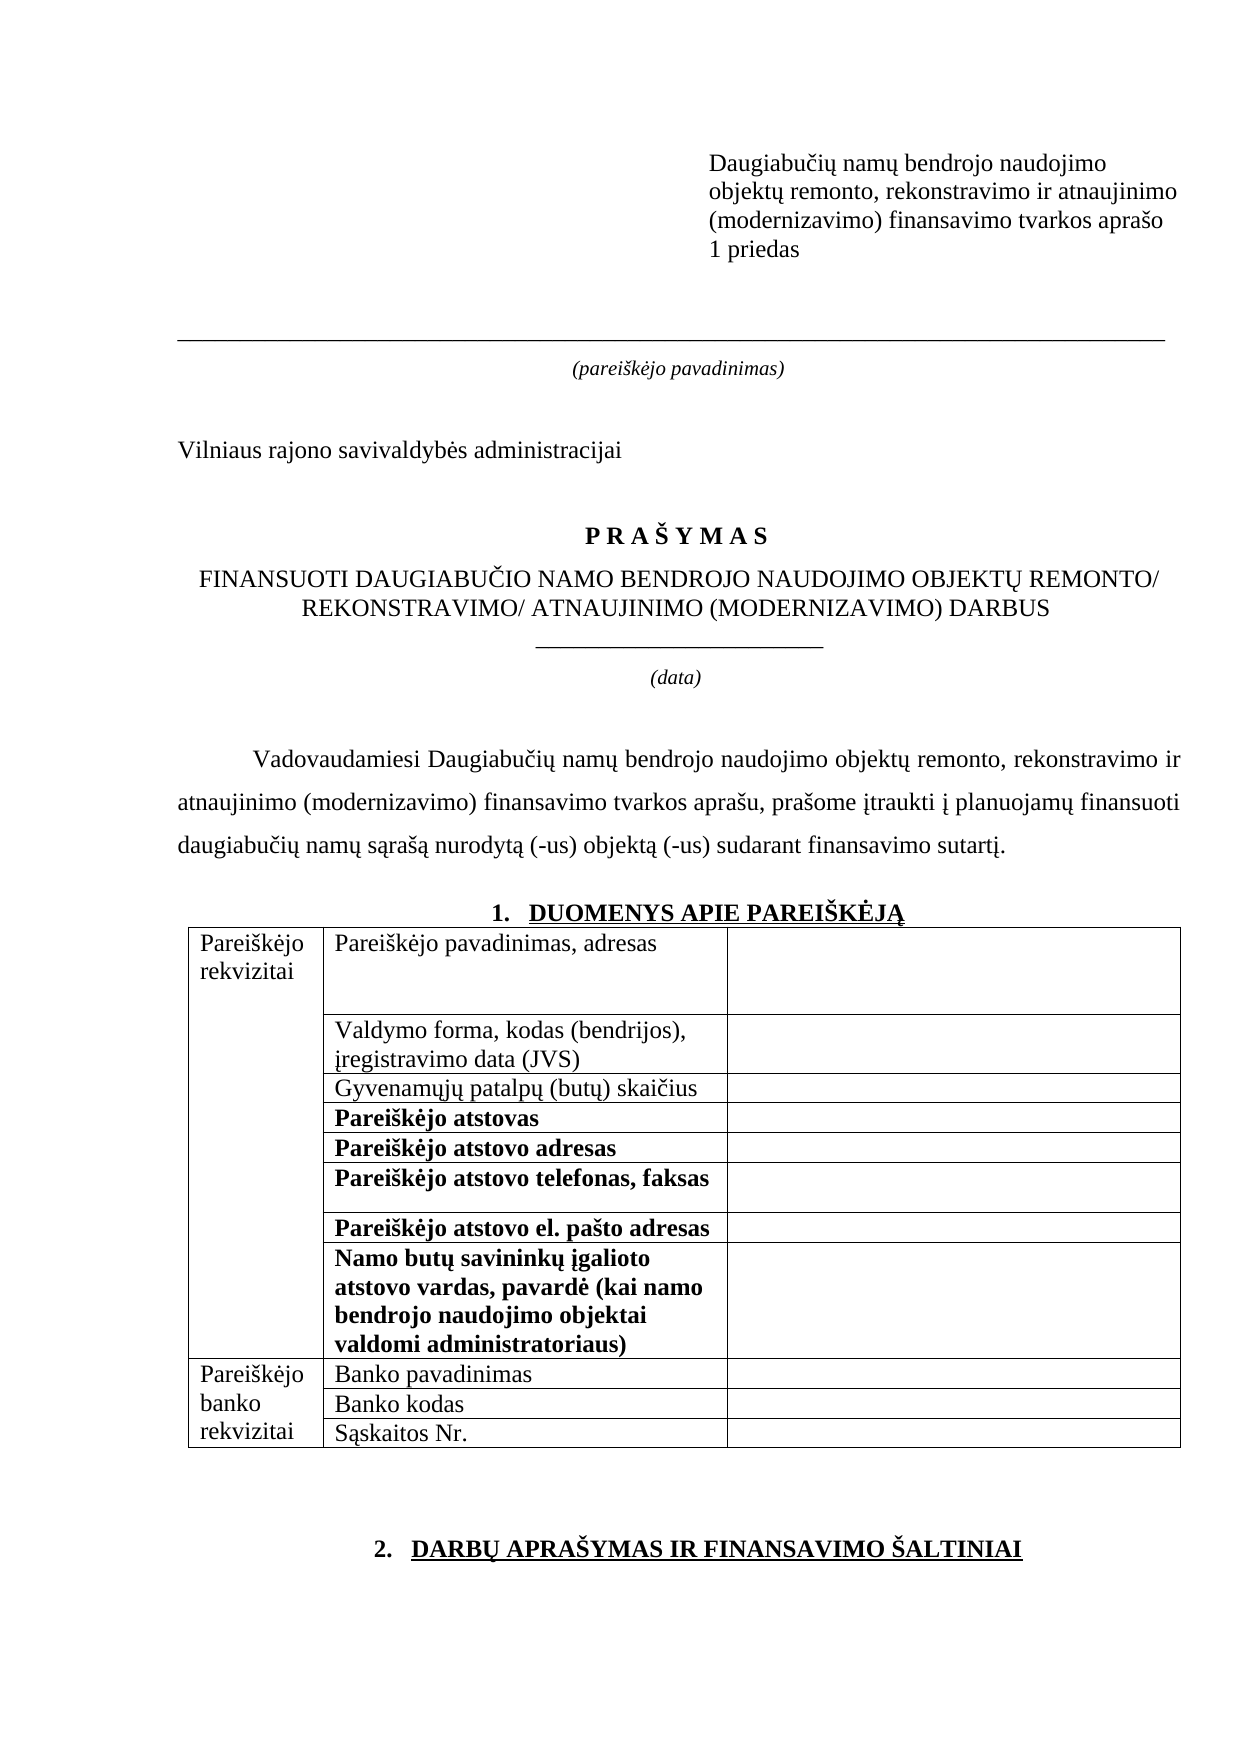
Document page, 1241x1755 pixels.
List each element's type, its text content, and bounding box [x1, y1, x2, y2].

table_cell [728, 1243, 1180, 1358]
text (pareiškėjo pavadinimas) [177, 356, 1181, 380]
table_cell [728, 1163, 1180, 1212]
table_cell Pareiškėjo banko rekvizitai [189, 1359, 323, 1447]
table_cell Valdymo forma, kodas (bendrijos), įregistravimo data (JVS) [324, 1015, 727, 1072]
text 1. DUOMENYS APIE PAREIŠKĖJĄ [215, 898, 1181, 927]
text Vilniaus rajono savivaldybės administracijai [177, 435, 1181, 464]
text _______________________ [177, 622, 1181, 651]
table_cell [728, 1133, 1180, 1162]
table_cell Pareiškėjo atstovo telefonas, faksas [324, 1163, 727, 1212]
text P R A Š Y M A S [177, 521, 1181, 550]
text Daugiabučių namų bendrojo naudojimo [177, 148, 1181, 176]
table_cell [728, 1103, 1180, 1132]
table_cell Pareiškėjo atstovo adresas [324, 1133, 727, 1162]
table_header Pareiškėjo pavadinimas, adresas [324, 928, 727, 1014]
text 2. DARBŲ APRAŠYMAS IR FINANSAVIMO ŠALTINIAI [215, 1534, 1181, 1563]
text FINANSUOTI daugiabučio namo BENDROjo NAUDOJIMO OBJEKTŲ remonto/ rekonstravimo/ atnaujinimo (modernizavimo) darbus [177, 564, 1181, 622]
table_cell Namo butų savininkų įgalioto atstovo vardas, pavardė (kai namo bendrojo naudojimo objektai valdomi administratoriaus) [324, 1243, 727, 1358]
table_cell [728, 1359, 1180, 1388]
table_cell Banko kodas [324, 1389, 727, 1417]
table_header Pareiškėjo rekvizitai [189, 928, 323, 1358]
table_cell Banko pavadinimas [324, 1359, 727, 1388]
text _______________________________________________________________________________ [177, 315, 1181, 344]
table_cell [728, 1419, 1180, 1447]
table_cell [728, 1389, 1180, 1417]
table_cell Gyvenamųjų patalpų (butų) skaičius [324, 1074, 727, 1102]
text (modernizavimo) finansavimo tvarkos aprašo [177, 205, 1181, 234]
text (data) [177, 665, 1181, 689]
text Vadovaudamiesi Daugiabučių namų bendrojo naudojimo objektų remonto, rekonstravimo ir atnaujinimo (modernizavimo) finansavimo tvarkos aprašu, prašome įtraukti į planuojamų finansuoti daugiabučių namų sąrašą nurodytą (-us) objektą (-us) sudarant finansavimo sutartį. [177, 744, 1181, 859]
table_cell Sąskaitos Nr. [324, 1419, 727, 1447]
table_cell Pareiškėjo atstovo el. pašto adresas [324, 1213, 727, 1242]
table_cell [728, 1074, 1180, 1102]
table_header [728, 928, 1180, 1014]
text objektų remonto, rekonstravimo ir atnaujinimo [177, 176, 1181, 205]
table_cell [728, 1015, 1180, 1072]
text 1 priedas [177, 234, 1181, 263]
table_cell [728, 1213, 1180, 1242]
table_cell Pareiškėjo atstovas [324, 1103, 727, 1132]
